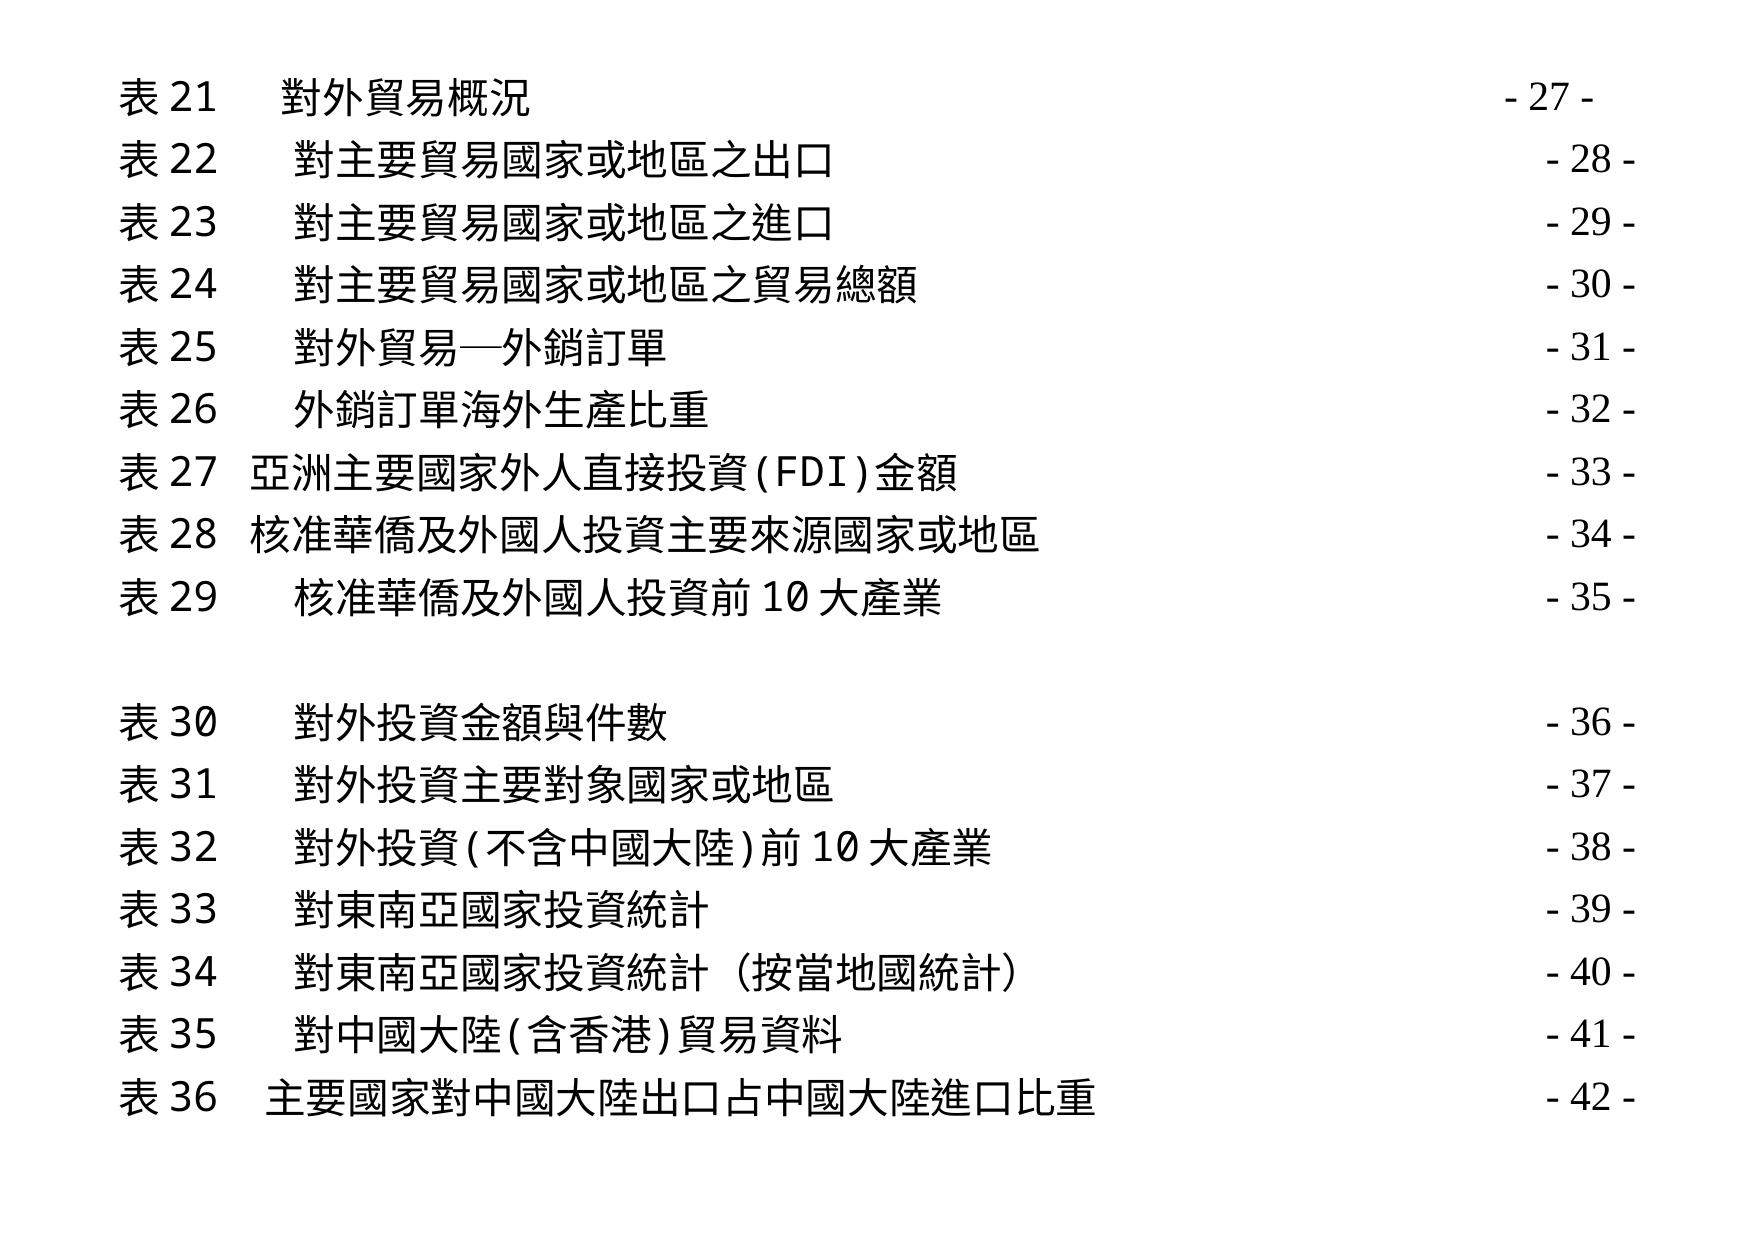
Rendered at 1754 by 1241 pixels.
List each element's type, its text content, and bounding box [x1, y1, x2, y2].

text 表25 對外貿易─外銷訂單 - 31 - [118, 303, 1636, 366]
text 表26 外銷訂單海外生產比重 - 32 - [118, 366, 1636, 428]
text 表23 對主要貿易國家或地區之進口 - 29 - [118, 178, 1636, 241]
text 表33 對東南亞國家投資統計 - 39 - [118, 866, 1636, 928]
text 表29 核准華僑及外國人投資前10大產業 - 35 - [118, 553, 1636, 616]
text 表27 亞洲主要國家外人直接投資(FDI)金額 - 33 - [118, 428, 1636, 491]
text 表34 對東南亞國家投資統計（按當地國統計） - 40 - [118, 928, 1636, 991]
text 表30 對外投資金額與件數 - 36 - [118, 678, 1636, 741]
text 表35 對中國大陸(含香港)貿易資料 - 41 - [118, 991, 1636, 1053]
text 表31 對外投資主要對象國家或地區 - 37 - [118, 741, 1636, 803]
text 表22 對主要貿易國家或地區之出口 - 28 - [118, 116, 1636, 178]
text 表21 對外貿易概況 - 27 - [118, 53, 1636, 116]
text 表28 核准華僑及外國人投資主要來源國家或地區 - 34 - [118, 491, 1636, 553]
text 表36 主要國家對中國大陸出口占中國大陸進口比重 - 42 - [118, 1053, 1636, 1116]
text 表24 對主要貿易國家或地區之貿易總額 - 30 - [118, 241, 1636, 303]
text 表32 對外投資(不含中國大陸)前10大產業 - 38 - [118, 803, 1636, 866]
